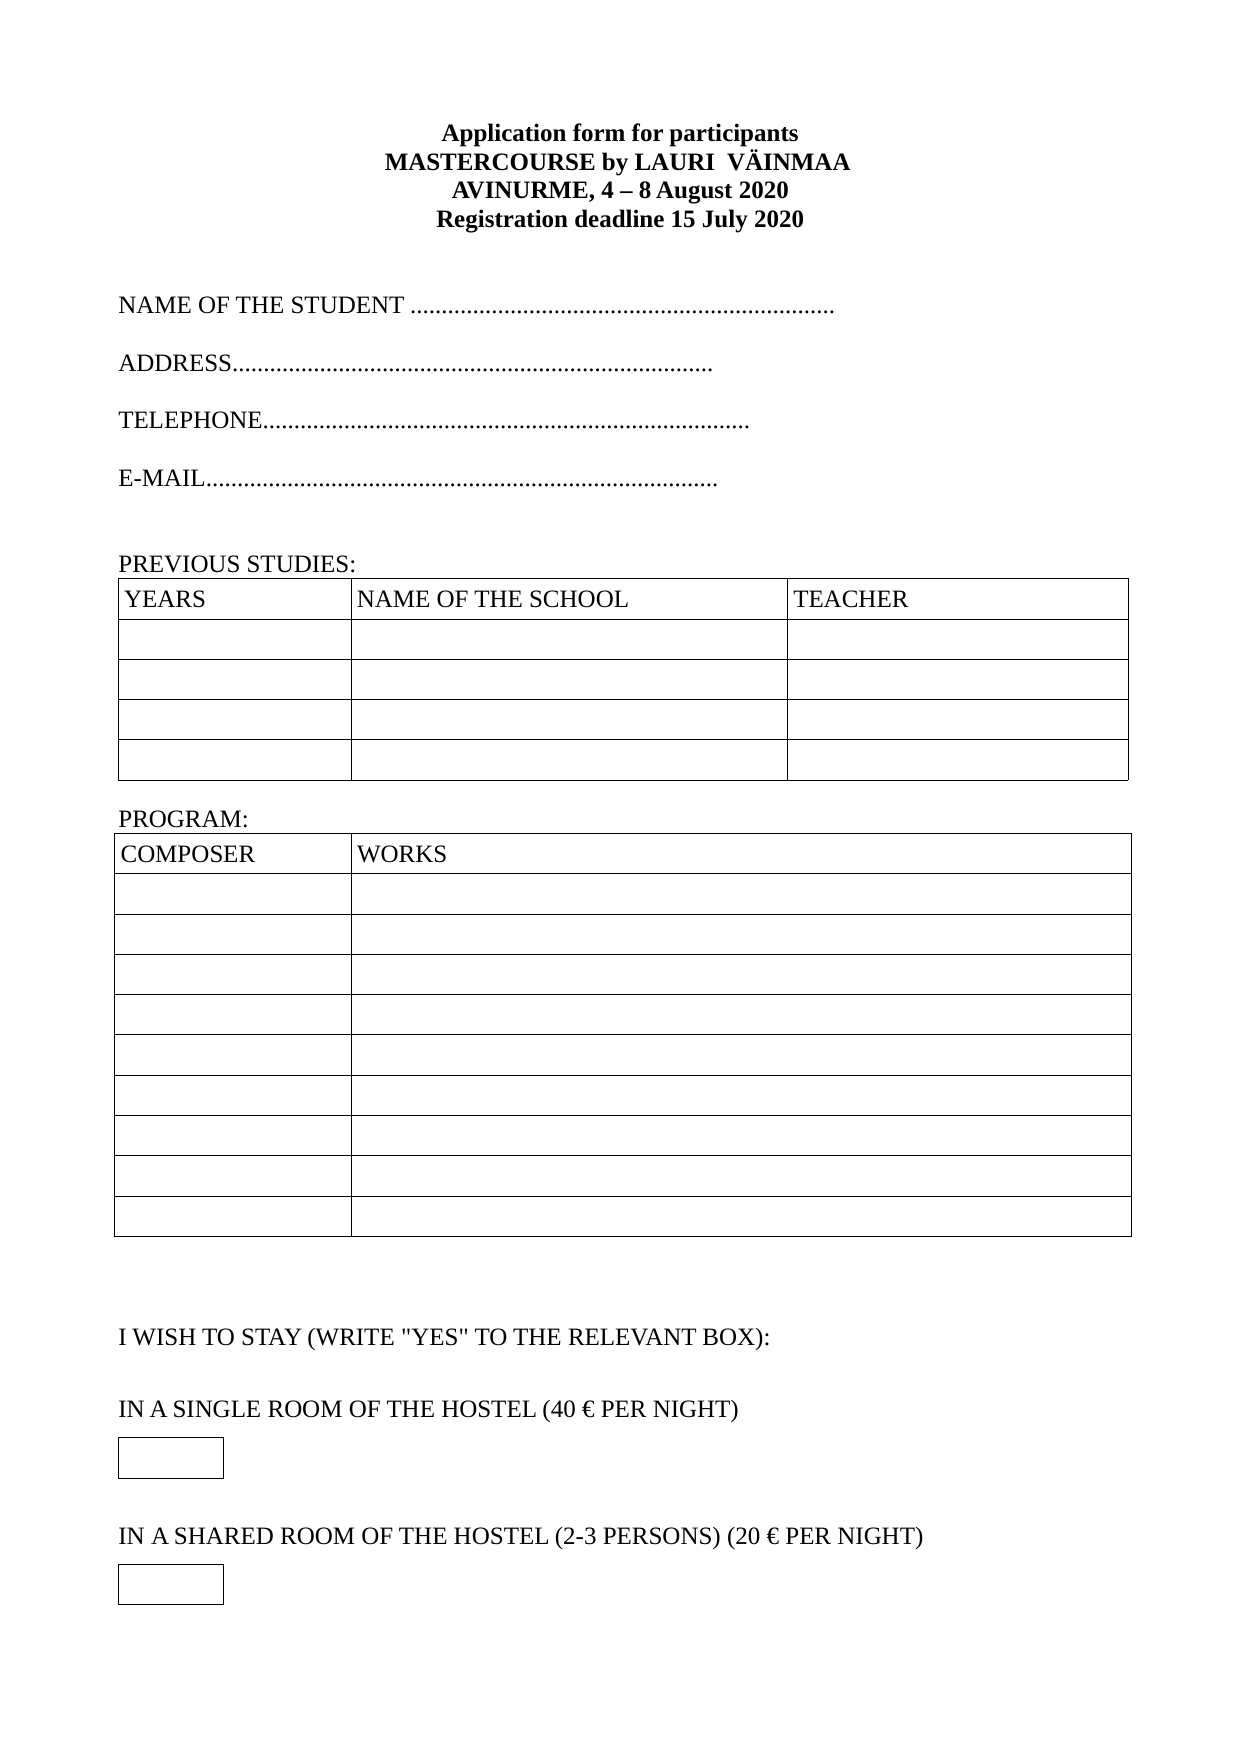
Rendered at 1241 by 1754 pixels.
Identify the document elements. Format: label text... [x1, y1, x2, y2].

table_cell [119, 620, 351, 659]
table_cell [352, 874, 1131, 913]
table_cell [788, 660, 1128, 699]
text I WISH TO STAY (WRITE "YES" TO THE RELEVANT BOX): [118, 1322, 1122, 1351]
table_cell [119, 700, 351, 739]
table_cell [352, 1197, 1131, 1236]
table_cell [119, 660, 351, 699]
table_cell [352, 700, 787, 739]
table_header NAME OF THE SCHOOL [352, 579, 787, 618]
text PREVIOUS STUDIES: [118, 549, 1122, 578]
text MASTERCOURSE by LAURI VÄINMAA [118, 147, 1122, 176]
table_cell [352, 995, 1131, 1034]
text Registration deadline 15 July 2020 [118, 204, 1122, 233]
table_header COMPOSER [115, 834, 351, 873]
text IN A SINGLE ROOM OF THE HOSTEL (40 € PER NIGHT) [118, 1394, 1122, 1423]
table_cell [788, 700, 1128, 739]
table_cell [788, 740, 1128, 780]
text TELEPHONE.............................................................................. [118, 406, 1122, 434]
table_cell [352, 1116, 1131, 1155]
text PROGRAM: [118, 804, 1122, 833]
table_cell [115, 1035, 351, 1075]
table_header [119, 1438, 223, 1478]
text AVINURME, 4 – 8 August 2020 [118, 176, 1122, 204]
table_cell [352, 740, 787, 780]
table_cell [352, 915, 1131, 954]
table_cell [115, 874, 351, 913]
table_header [119, 1565, 223, 1604]
text Application form for participants [118, 118, 1122, 147]
table_cell [788, 620, 1128, 659]
text NAME OF THE STUDENT .................................................................... [118, 291, 1122, 319]
table_cell [352, 1076, 1131, 1115]
table_cell [115, 1116, 351, 1155]
table_cell [352, 1035, 1131, 1075]
table_cell [115, 995, 351, 1034]
table_cell [119, 740, 351, 780]
text IN A SHARED ROOM OF THE HOSTEL (2-3 PERSONS) (20 € PER NIGHT) [118, 1521, 1122, 1549]
table_cell [115, 1156, 351, 1196]
table_cell [115, 1076, 351, 1115]
table_cell [352, 1156, 1131, 1196]
table_cell [352, 620, 787, 659]
table_cell [115, 915, 351, 954]
table_cell [352, 660, 787, 699]
table_cell [115, 955, 351, 994]
table_cell [115, 1197, 351, 1236]
table_header WORKS [352, 834, 1131, 873]
text E-MAIL.................................................................................. [118, 463, 1122, 492]
table_cell [352, 955, 1131, 994]
table_header YEARS [119, 579, 351, 618]
table_header TEACHER [788, 579, 1128, 618]
text ADDRESS............................................................................. [118, 348, 1122, 377]
